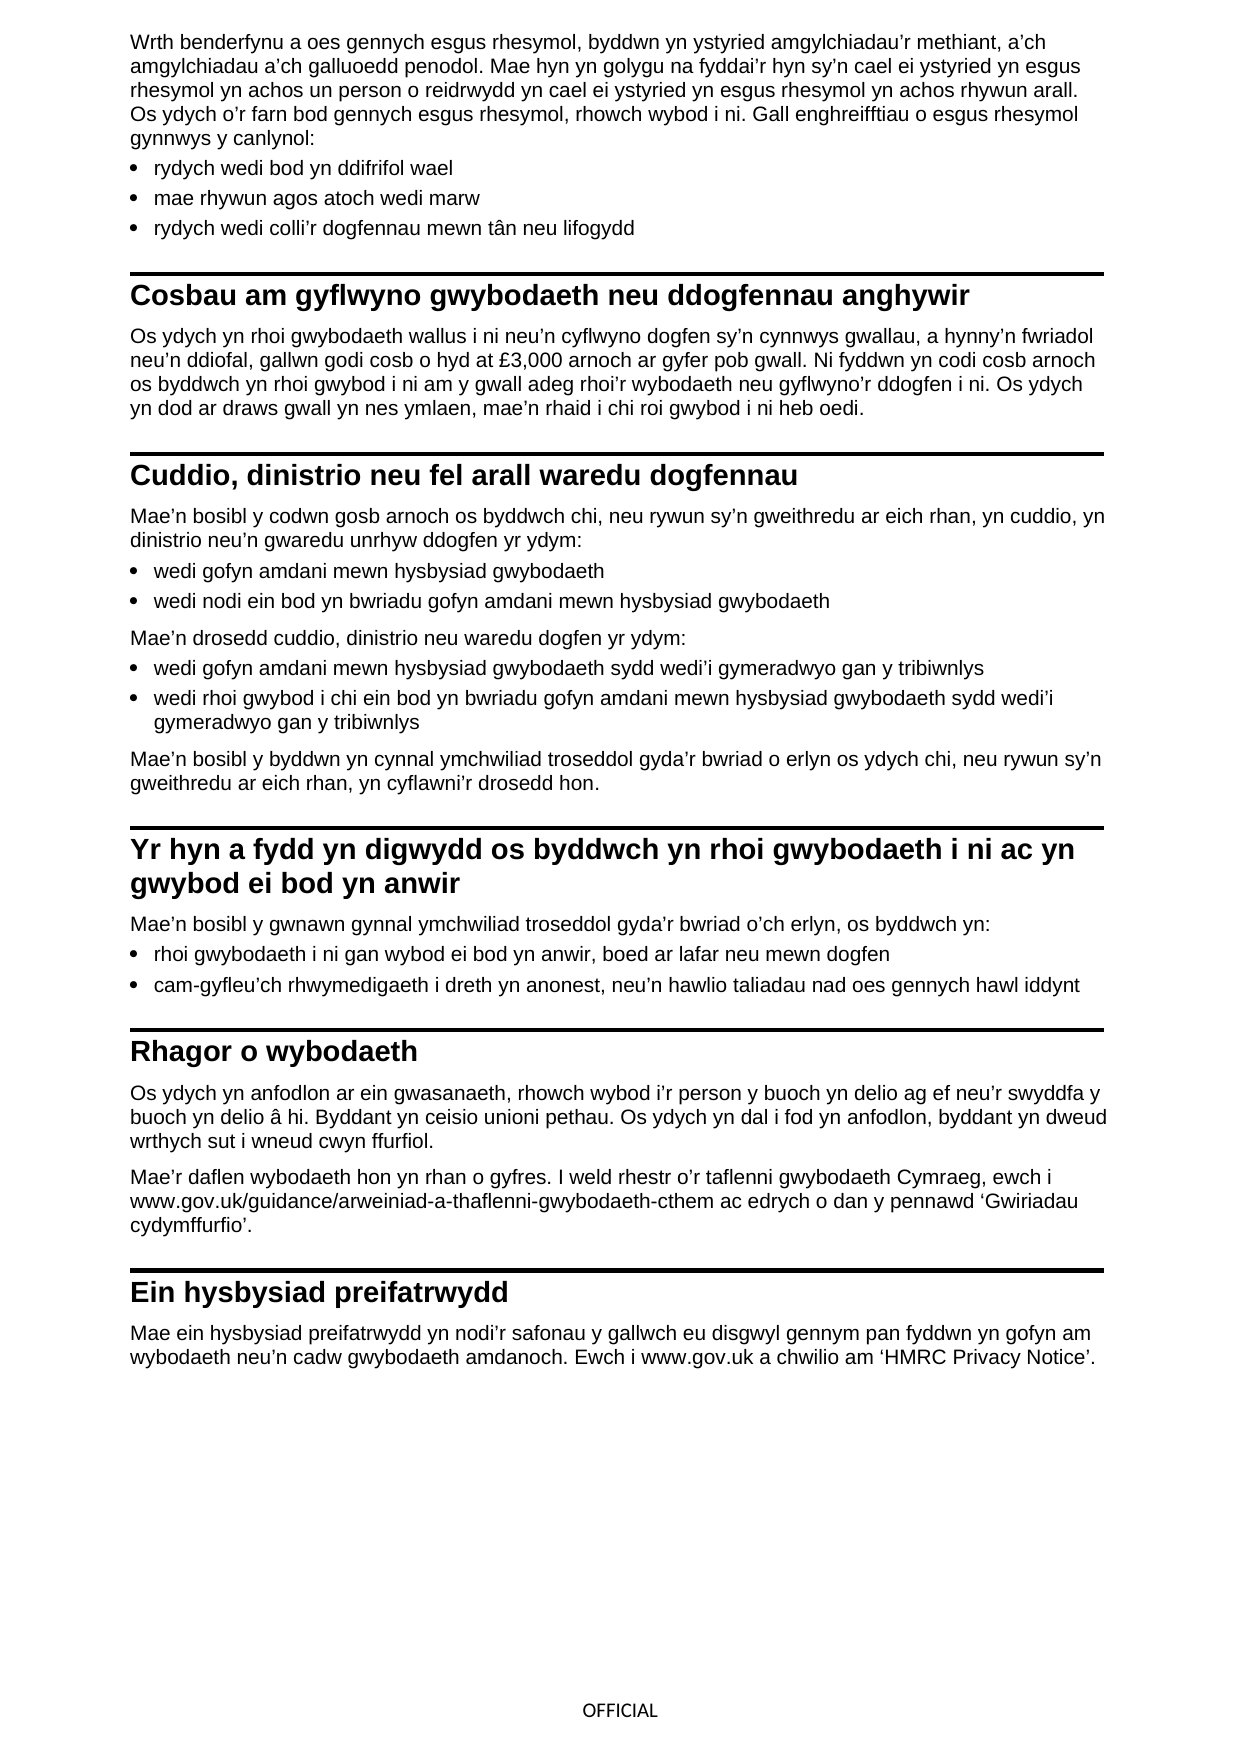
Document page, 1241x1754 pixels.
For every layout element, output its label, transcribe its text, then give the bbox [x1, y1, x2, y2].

subtitle Cuddio, dinistrio neu fel arall waredu dogfennau [130, 456, 1104, 492]
list wedi rhoi gwybod i chi ein bod yn bwriadu gofyn amdani mewn hysbysiad gwybodaeth sydd wedi’i gymeradwyo gan y tribiwnlys [130, 686, 1110, 734]
list cam-gyfleu’ch rhwymedigaeth i dreth yn anonest, neu’n hawlio taliadau nad oes gennych hawl iddynt [130, 972, 1110, 996]
list wedi gofyn amdani mewn hysbysiad gwybodaeth [130, 558, 1110, 582]
subtitle Yr hyn a fydd yn digwydd os byddwch yn rhoi gwybodaeth i ni ac yn gwybod ei bod yn anwir [130, 830, 1104, 899]
text Os ydych yn rhoi gwybodaeth wallus i ni neu’n cyflwyno dogfen sy’n cynnwys gwallau, a hynny’n fwriadol neu’n ddiofal, gallwn godi cosb o hyd at £3,000 arnoch ar gyfer pob gwall. Ni fyddwn yn codi cosb arnoch os byddwch yn rhoi gwybod i ni am y gwall adeg rhoi’r wybodaeth neu gyflwyno’r ddogfen i ni. Os ydych yn dod ar draws gwall yn nes ymlaen, mae’n rhaid i chi roi gwybod i ni heb oedi. [130, 324, 1110, 420]
text Mae’n bosibl y codwn gosb arnoch os byddwch chi, neu rywun sy’n gweithredu ar eich rhan, yn cuddio, yn dinistrio neu’n gwaredu unrhyw ddogfen yr ydym: [130, 504, 1110, 552]
subtitle Ein hysbysiad preifatrwydd [130, 1273, 1104, 1308]
text Mae’n drosedd cuddio, dinistrio neu waredu dogfen yr ydym: [130, 625, 1110, 649]
text Wrth benderfynu a oes gennych esgus rhesymol, byddwn yn ystyried amgylchiadau’r methiant, a’ch amgylchiadau a’ch galluoedd penodol. Mae hyn yn golygu na fyddai’r hyn sy’n cael ei ystyried yn esgus rhesymol yn achos un person o reidrwydd yn cael ei ystyried yn esgus rhesymol yn achos rhywun arall. Os ydych o’r farn bod gennych esgus rhesymol, rhowch wybod i ni. Gall enghreifftiau o esgus rhesymol gynnwys y canlynol: [130, 29, 1110, 149]
list mae rhywun agos atoch wedi marw [130, 186, 1110, 210]
list wedi gofyn amdani mewn hysbysiad gwybodaeth sydd wedi’i gymeradwyo gan y tribiwnlys [130, 656, 1110, 679]
text Mae ein hysbysiad preifatrwydd yn nodi’r safonau y gallwch eu disgwyl gennym pan fyddwn yn gofyn am wybodaeth neu’n cadw gwybodaeth amdanoch. Ewch i www.gov.uk a chwilio am ‘HMRC Privacy Notice’. [130, 1321, 1110, 1369]
list rhoi gwybodaeth i ni gan wybod ei bod yn anwir, boed ar lafar neu mewn dogfen [130, 942, 1110, 966]
text Os ydych yn anfodlon ar ein gwasanaeth, rhowch wybod i’r person y buoch yn delio ag ef neu’r swyddfa y buoch yn delio â hi. Byddant yn ceisio unioni pethau. Os ydych yn dal i fod yn anfodlon, byddant yn dweud wrthych sut i wneud cwyn ffurfiol. [130, 1081, 1110, 1152]
text Mae’n bosibl y byddwn yn cynnal ymchwiliad troseddol gyda’r bwriad o erlyn os ydych chi, neu rywun sy’n gweithredu ar eich rhan, yn cyflawni’r drosedd hon. [130, 746, 1110, 794]
text Mae’n bosibl y gwnawn gynnal ymchwiliad troseddol gyda’r bwriad o’ch erlyn, os byddwch yn: [130, 912, 1110, 936]
text Mae’r daflen wybodaeth hon yn rhan o gyfres. I weld rhestr o’r taflenni gwybodaeth Cymraeg, ewch i www.gov.uk/guidance/arweiniad-a-thaflenni-gwybodaeth-cthem ac edrych o dan y pennawd ‘Gwiriadau cydymffurfio’. [130, 1165, 1110, 1237]
subtitle Rhagor o wybodaeth [130, 1032, 1104, 1068]
list rydych wedi bod yn ddifrifol wael [130, 156, 1110, 180]
subtitle Cosbau am gyflwyno gwybodaeth neu ddogfennau anghywir [130, 276, 1104, 312]
list wedi nodi ein bod yn bwriadu gofyn amdani mewn hysbysiad gwybodaeth [130, 589, 1110, 613]
list rydych wedi colli’r dogfennau mewn tân neu lifogydd [130, 216, 1110, 240]
